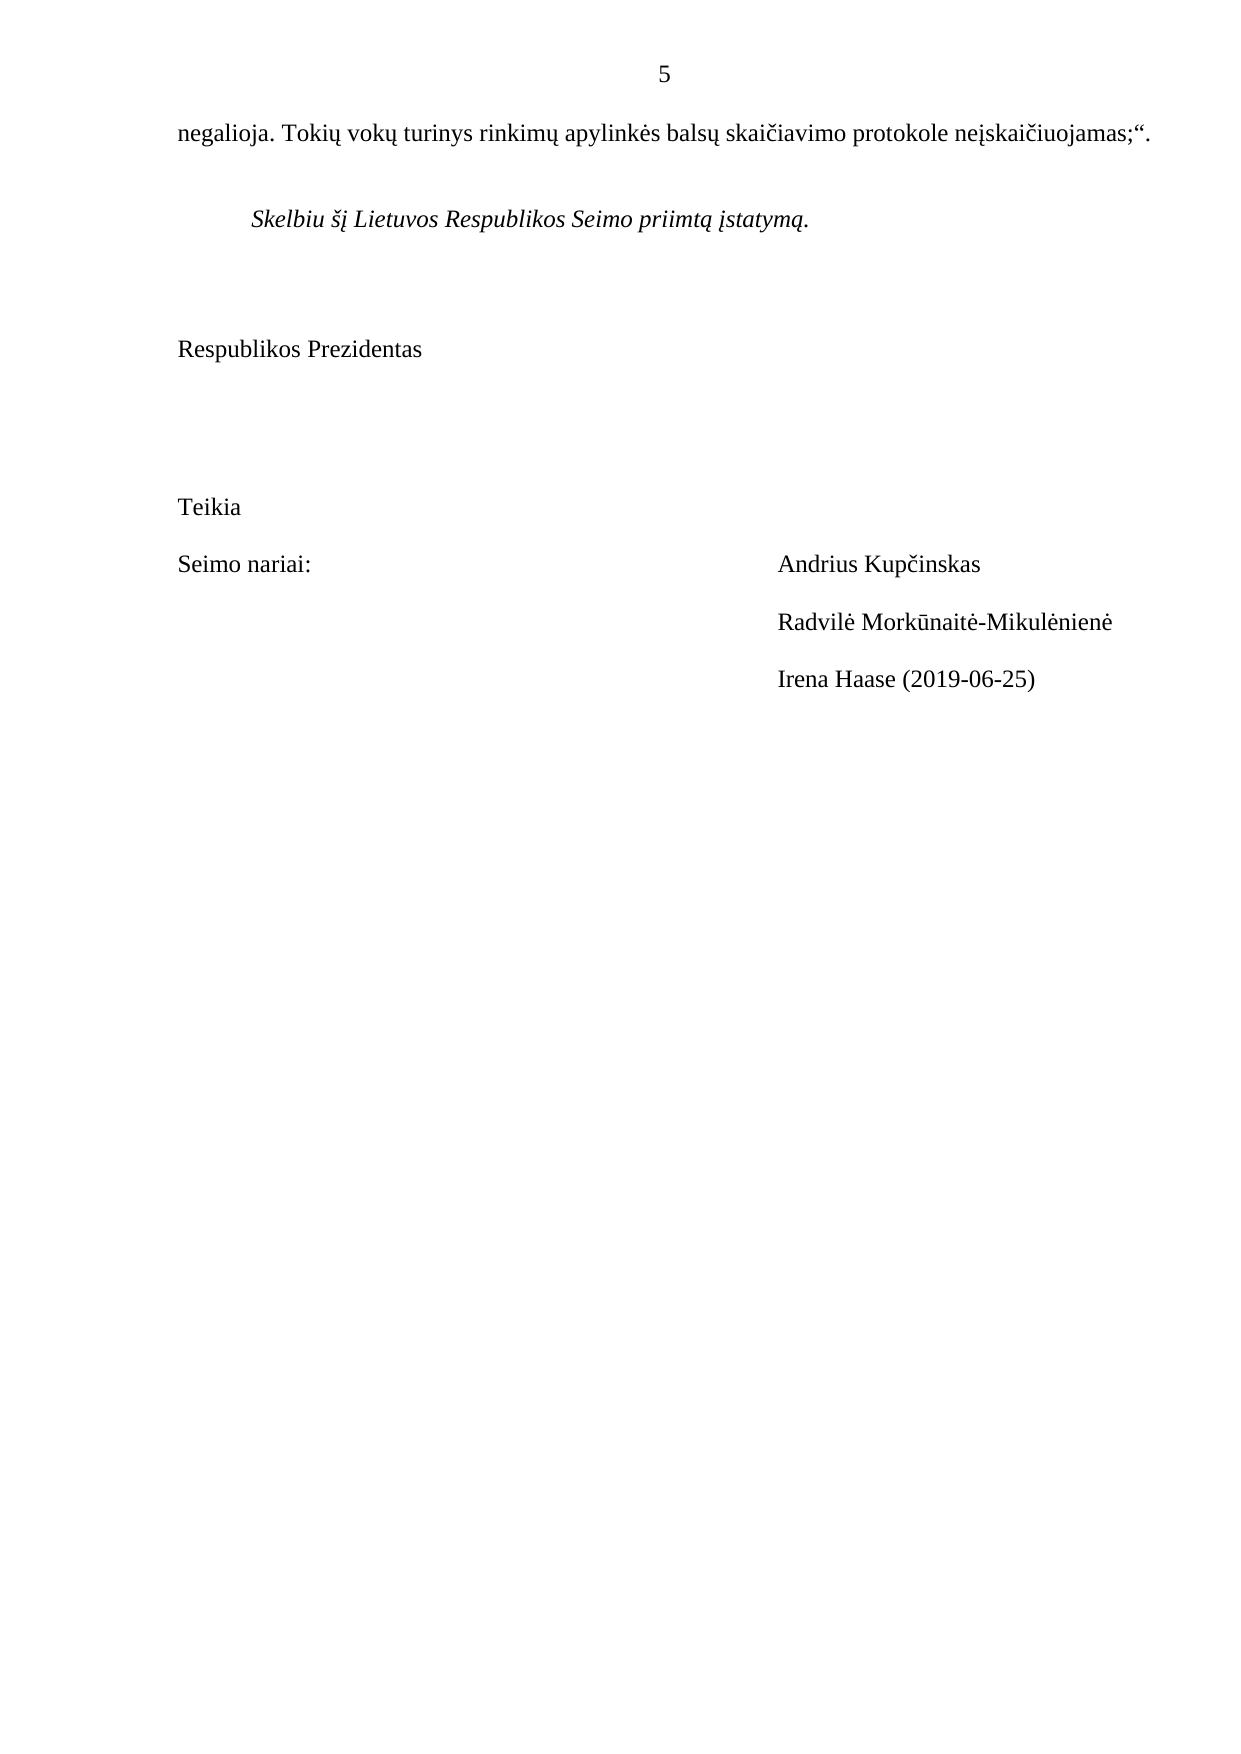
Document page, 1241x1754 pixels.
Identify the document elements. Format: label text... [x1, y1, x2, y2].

text Respublikos Prezidentas [177, 334, 1152, 362]
text Teikia [177, 492, 1152, 521]
text negalioja. Tokių vokų turinys rinkimų apylinkės balsų skaičiavimo protokole neįskaičiuojamas;“. [177, 118, 1152, 147]
text Skelbiu šį Lietuvos Respublikos Seimo priimtą įstatymą. [177, 204, 1152, 233]
text Irena Haase (2019-06-25) [177, 664, 1152, 693]
text Seimo nariai: Andrius Kupčinskas [177, 549, 1152, 578]
text Radvilė Morkūnaitė-Mikulėnienė [702, 607, 1152, 636]
